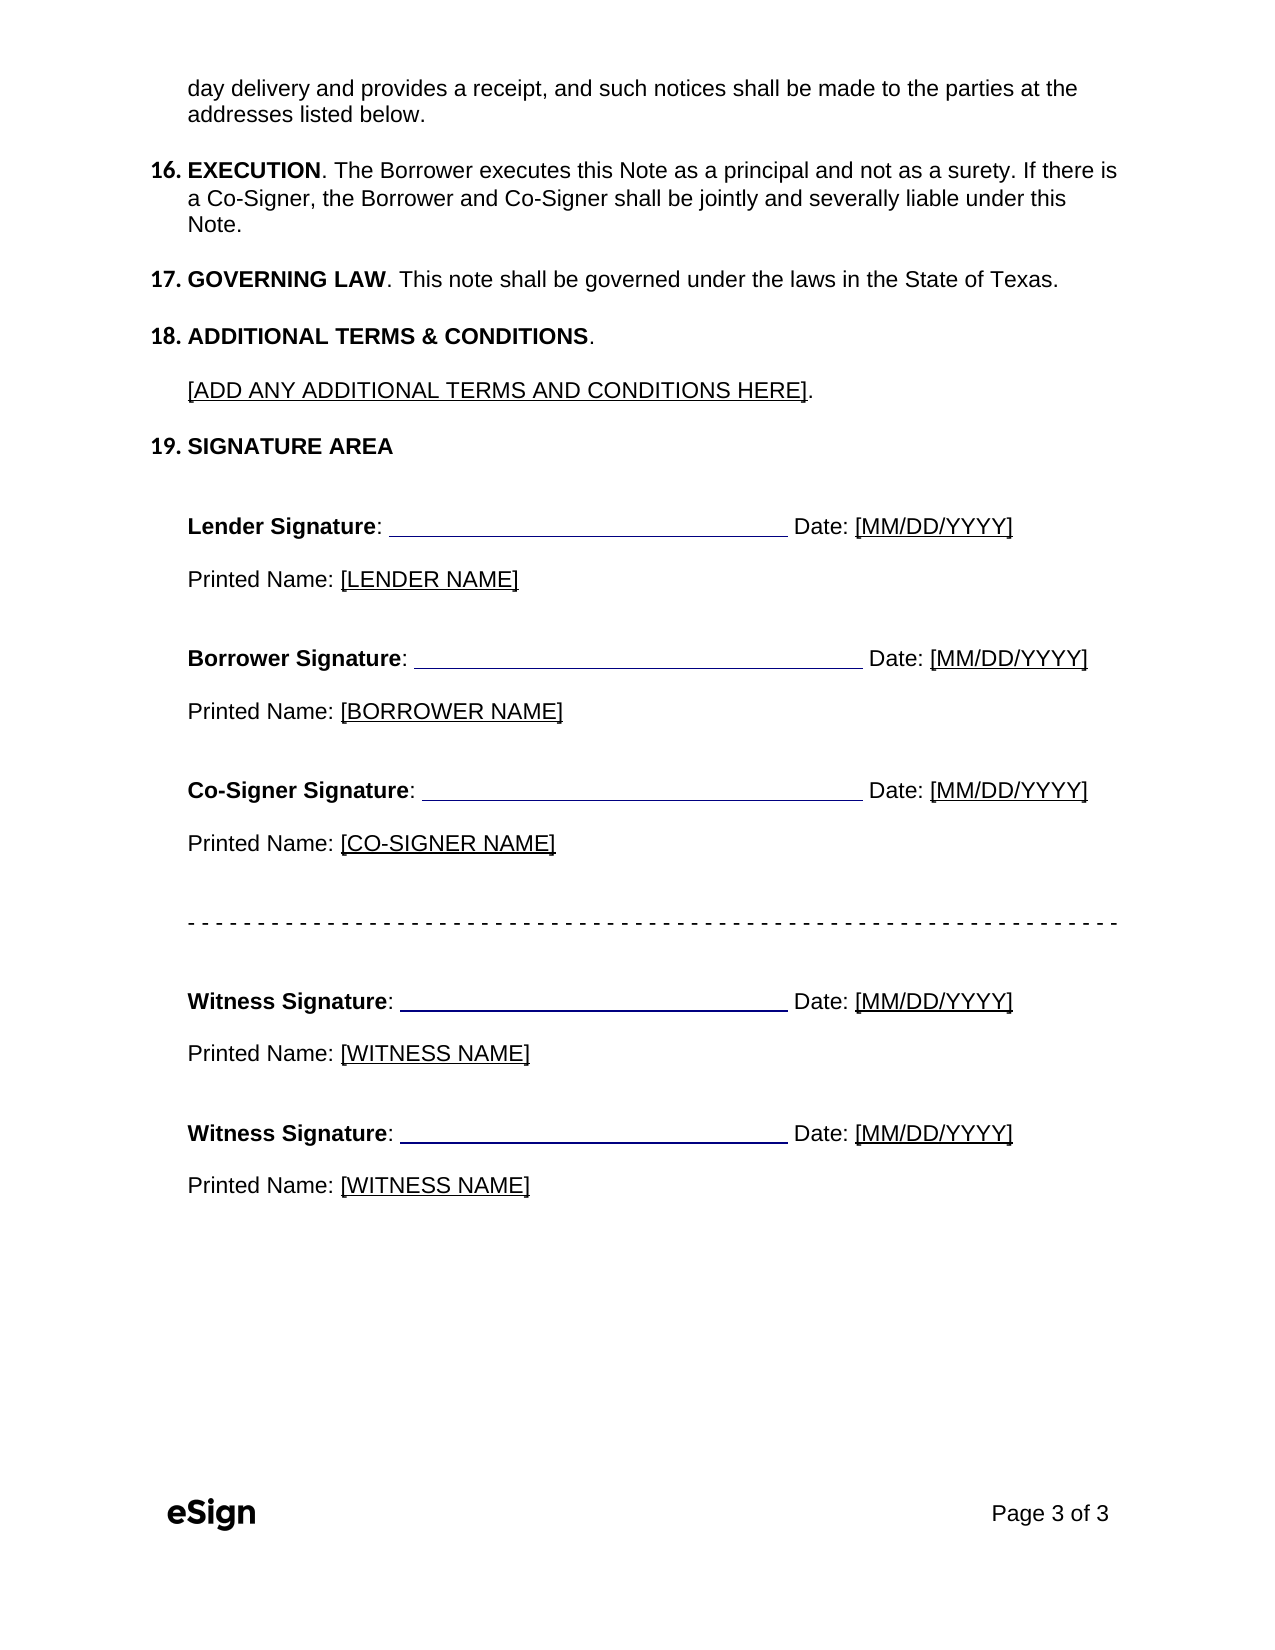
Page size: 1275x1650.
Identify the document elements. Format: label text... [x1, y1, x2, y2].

subtitle Borrower Signature: Date: [MM/DD/YYYY] [187, 645, 1125, 671]
subtitle Printed Name: [CO-SIGNER NAME] [187, 829, 1125, 856]
list EXECUTION. The Borrower executes this Note as a principal and not as a surety. If there is a Co-Signer, the Borrower and Co-Signer shall be jointly and severally liable under this Note. [150, 154, 1125, 237]
list day delivery and provides a receipt, and such notices shall be made to the parties at the addresses listed below. [150, 75, 1125, 128]
subtitle Co-Signer Signature: Date: [MM/DD/YYYY] [187, 777, 1125, 803]
subtitle Witness Signature: Date: [MM/DD/YYYY] [187, 1119, 1125, 1146]
list SIGNATURE AREA [150, 430, 1125, 461]
subtitle Lender Signature: Date: [MM/DD/YYYY] [187, 513, 1125, 540]
subtitle Printed Name: [LENDER NAME] [187, 566, 1125, 592]
list GOVERNING LAW. This note shall be governed under the laws in the State of Texas. [150, 264, 1125, 294]
subtitle Printed Name: [WITNESS NAME] [187, 1040, 1125, 1067]
subtitle Witness Signature: Date: [MM/DD/YYYY] [187, 988, 1125, 1014]
subtitle - - - - - - - - - - - - - - - - - - - - - - - - - - - - - - - - - - - - - - - - - - - - - - - - - - - - - - - - - - - - - - - - - - - [187, 909, 1125, 935]
subtitle Printed Name: [BORROWER NAME] [187, 698, 1125, 724]
subtitle Printed Name: [WITNESS NAME] [187, 1172, 1125, 1198]
list [ADD ANY ADDITIONAL TERMS AND CONDITIONS HERE]. [187, 377, 1125, 404]
list ADDITIONAL TERMS & CONDITIONS. [150, 321, 1125, 351]
